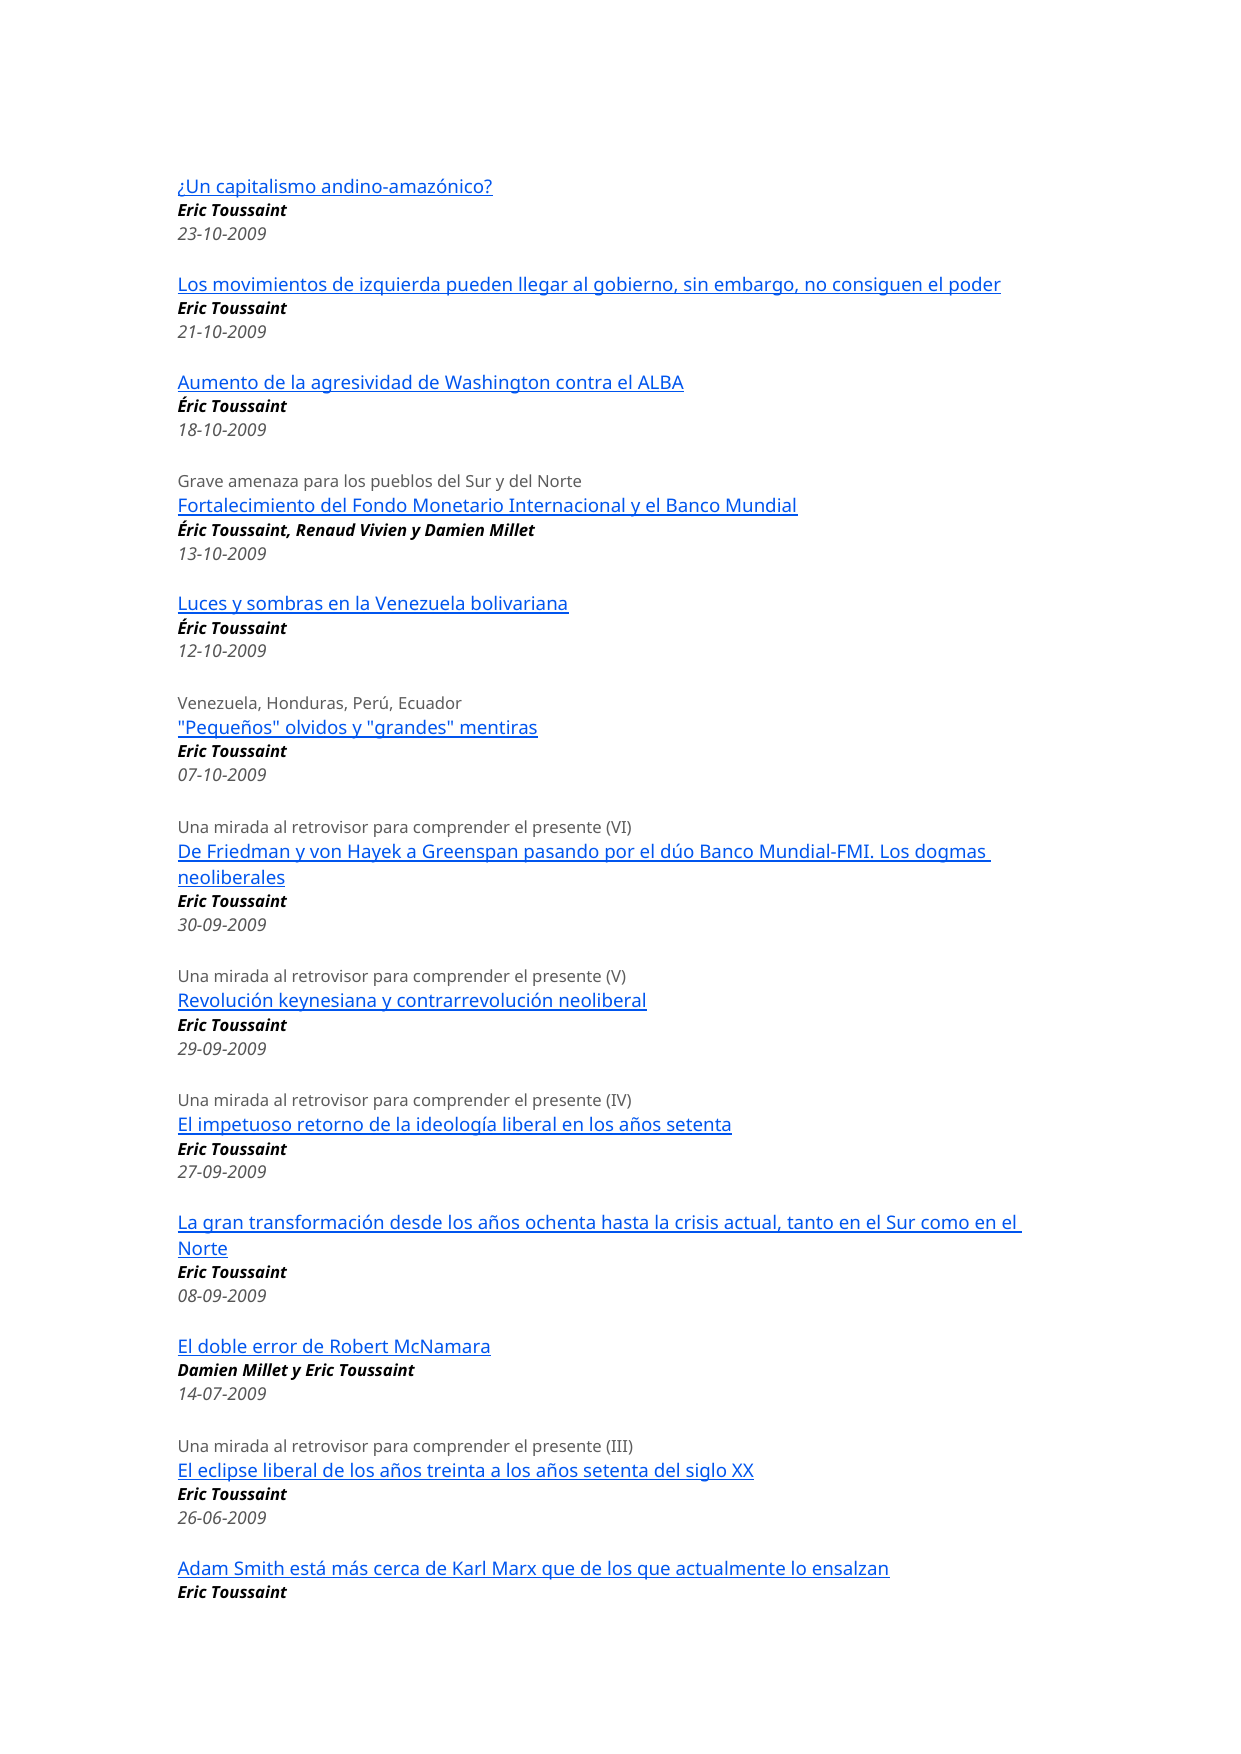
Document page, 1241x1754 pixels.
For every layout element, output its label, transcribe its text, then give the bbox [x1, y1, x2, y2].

text Eric Toussaint [177, 1482, 1063, 1505]
text Eric Toussaint [177, 1013, 1063, 1036]
text 21-10-2009 [177, 319, 1063, 343]
text Eric Toussaint [177, 889, 1063, 912]
text Éric Toussaint, Renaud Vivien y Damien Millet [177, 518, 1063, 541]
text 29-09-2009 [177, 1036, 1063, 1060]
text 30-09-2009 [177, 912, 1063, 936]
text Venezuela, Honduras, Perú, Ecuador [177, 692, 1063, 714]
text 26-06-2009 [177, 1505, 1063, 1529]
text Adam Smith está más cerca de Karl Marx que de los que actualmente lo ensalzan [177, 1529, 1063, 1580]
text Eric Toussaint [177, 1137, 1063, 1160]
text ¿Un capitalismo andino-amazónico? [177, 148, 1063, 199]
text Éric Toussaint [177, 616, 1063, 639]
text Aumento de la agresividad de Washington contra el ALBA [177, 343, 1063, 394]
text 18-10-2009 [177, 417, 1063, 441]
text El impetuoso retorno de la ideología liberal en los años setenta [177, 1112, 1063, 1137]
text Una mirada al retrovisor para comprender el presente (III) [177, 1434, 1063, 1457]
text Eric Toussaint [177, 297, 1063, 319]
text 07-10-2009 [177, 763, 1063, 787]
text Luces y sombras en la Venezuela bolivariana [177, 565, 1063, 616]
text Eric Toussaint [177, 1261, 1063, 1283]
text Eric Toussaint [177, 1580, 1063, 1603]
text 08-09-2009 [177, 1283, 1063, 1307]
text La gran transformación desde los años ochenta hasta la crisis actual, tanto en el Sur como en el Norte [177, 1184, 1063, 1261]
text Éric Toussaint [177, 394, 1063, 417]
text Una mirada al retrovisor para comprender el presente (IV) [177, 1089, 1063, 1112]
text Grave amenaza para los pueblos del Sur y del Norte [177, 470, 1063, 493]
text 14-07-2009 [177, 1381, 1063, 1405]
text Damien Millet y Eric Toussaint [177, 1358, 1063, 1381]
text 23-10-2009 [177, 221, 1063, 246]
text Fortalecimiento del Fondo Monetario Internacional y el Banco Mundial [177, 493, 1063, 518]
text El eclipse liberal de los años treinta a los años setenta del siglo XX [177, 1457, 1063, 1482]
text "Pequeños" olvidos y "grandes" mentiras [177, 714, 1063, 740]
text 13-10-2009 [177, 541, 1063, 565]
text Eric Toussaint [177, 199, 1063, 221]
text Una mirada al retrovisor para comprender el presente (VI) [177, 816, 1063, 838]
text Eric Toussaint [177, 740, 1063, 763]
text El doble error de Robert McNamara [177, 1307, 1063, 1358]
text Revolución keynesiana y contrarrevolución neoliberal [177, 988, 1063, 1013]
text 12-10-2009 [177, 639, 1063, 663]
text Una mirada al retrovisor para comprender el presente (V) [177, 965, 1063, 988]
text De Friedman y von Hayek a Greenspan pasando por el dúo Banco Mundial-FMI. Los dogmas neoliberales [177, 838, 1063, 889]
text 27-09-2009 [177, 1160, 1063, 1184]
text Los movimientos de izquierda pueden llegar al gobierno, sin embargo, no consiguen el poder [177, 246, 1063, 297]
